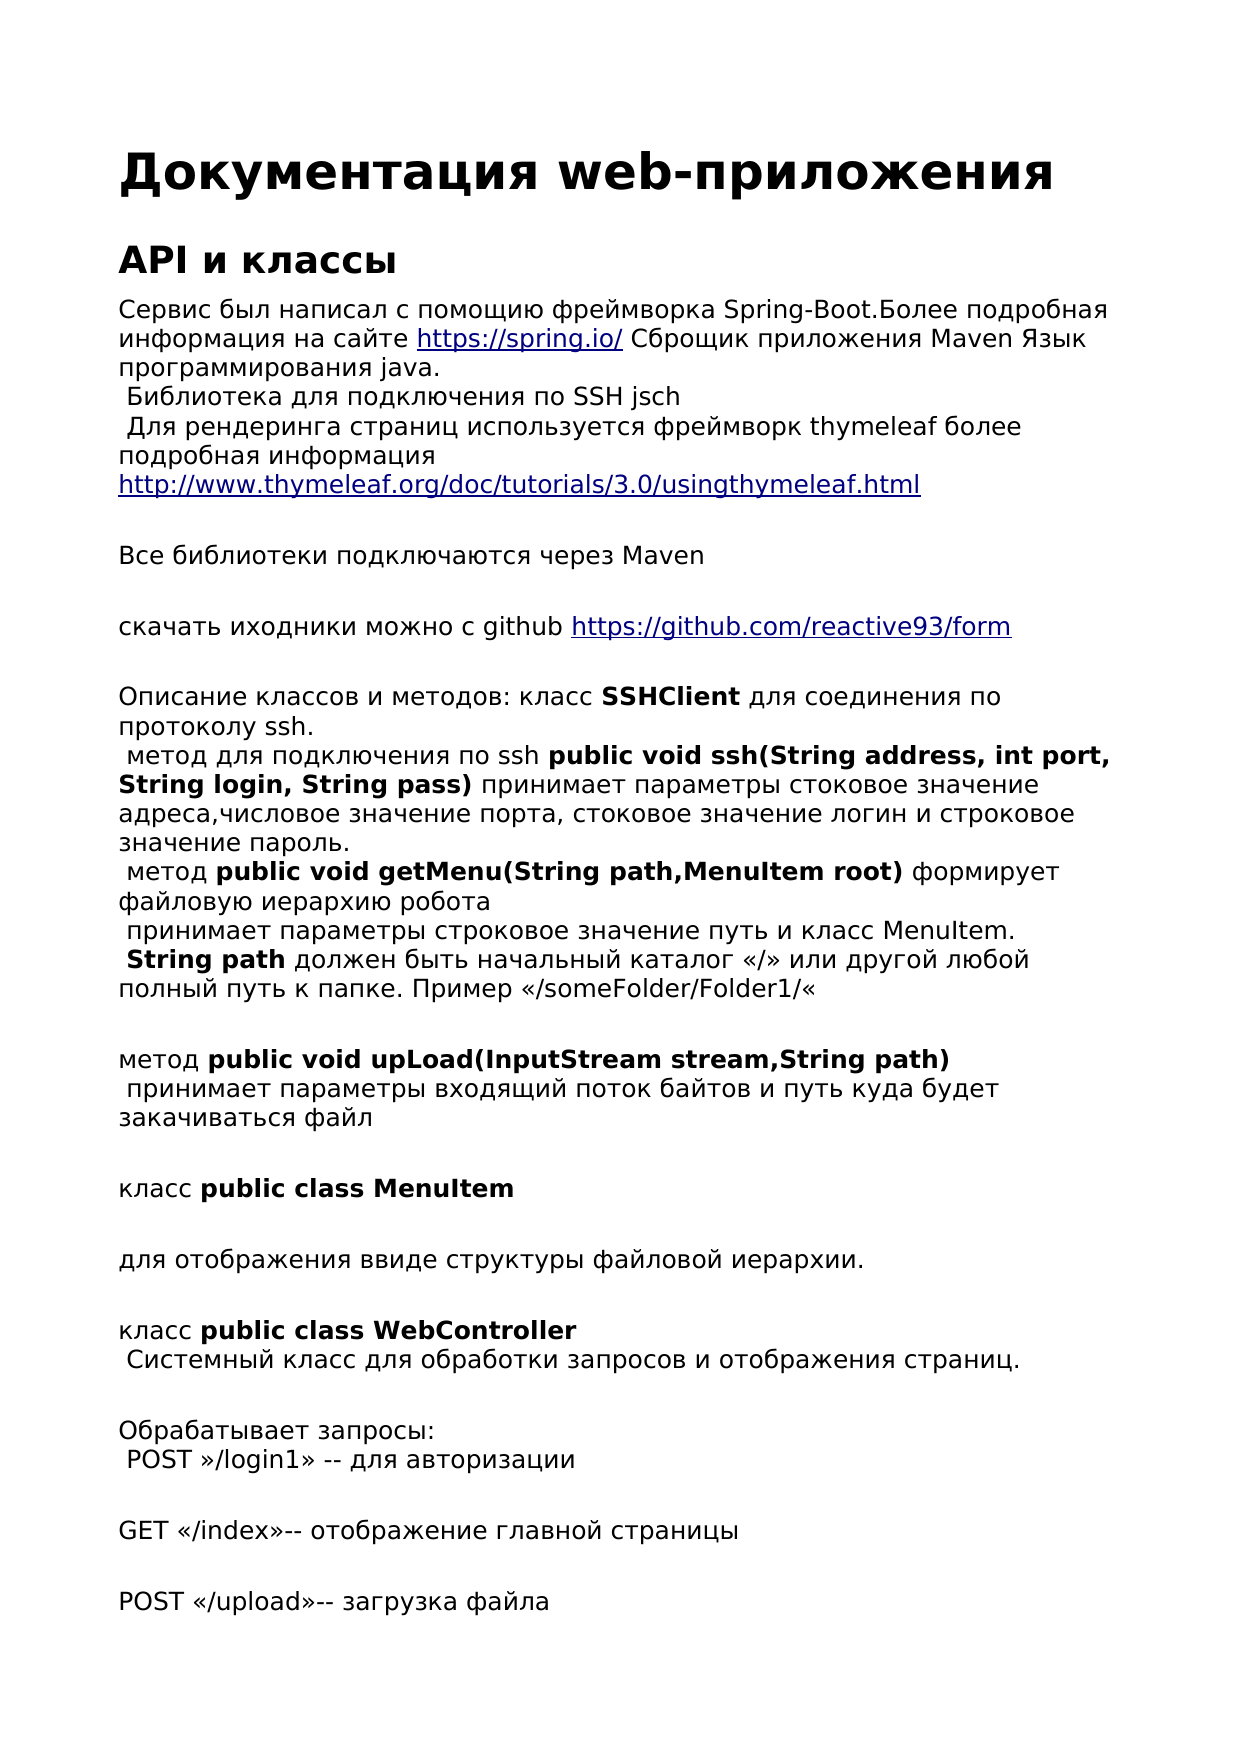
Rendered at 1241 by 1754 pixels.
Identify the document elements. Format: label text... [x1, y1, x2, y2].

text GET «/index»-- отображение главной страницы [118, 1516, 1122, 1574]
text скачать иходники можно с github https://github.com/reactive93/form [118, 612, 1122, 670]
text для отображения ввиде структуры файловой иерархии. [118, 1245, 1122, 1303]
text метод public void upLoad(InputStream stream,String path) принимает параметры входящий поток байтов и путь куда будет закачиваться файл [118, 1045, 1122, 1162]
text Описание классов и методов: класс SSHClient для соединения по протоколу ssh. метод для подключения по ssh public void ssh(String address, int port, String login, String pass) принимает параметры стоковое значение адреса,числовое значение порта, стоковое значение логин и строковое значение пароль. метод public void getMenu(String path,MenuItem root) формирует файловую иерархию робота принимает параметры строковое значение путь и класс MenuItem. String path должен быть начальный каталог «/» или другой любой полный путь к папке. Пример «/someFolder/Folder1/« [118, 682, 1122, 1032]
text Сервис был написал с помощию фреймворка Spring-Boot.Более подробная информация на сайте https://spring.io/ Сброщик приложения Maven Язык программирования java. Библиотека для подключения по SSH jsch Для рендеринга страниц используется фреймворк thymeleaf более подробная информация http://www.thymeleaf.org/doc/tutorials/3.0/usingthymeleaf.html [118, 295, 1122, 528]
text класс public class MenuItem [118, 1174, 1122, 1232]
text POST «/upload»-- загрузка файла [118, 1587, 1122, 1616]
subtitle API и классы [118, 239, 1122, 282]
text Все библиотеки подключаются через Maven [118, 541, 1122, 599]
text Обрабатывает запросы: POST »/login1» -- для авторизации [118, 1416, 1122, 1503]
text класс public class WebController Системный класс для обработки запросов и отображения страниц. [118, 1316, 1122, 1403]
subtitle Документация web-приложения [118, 143, 1122, 201]
